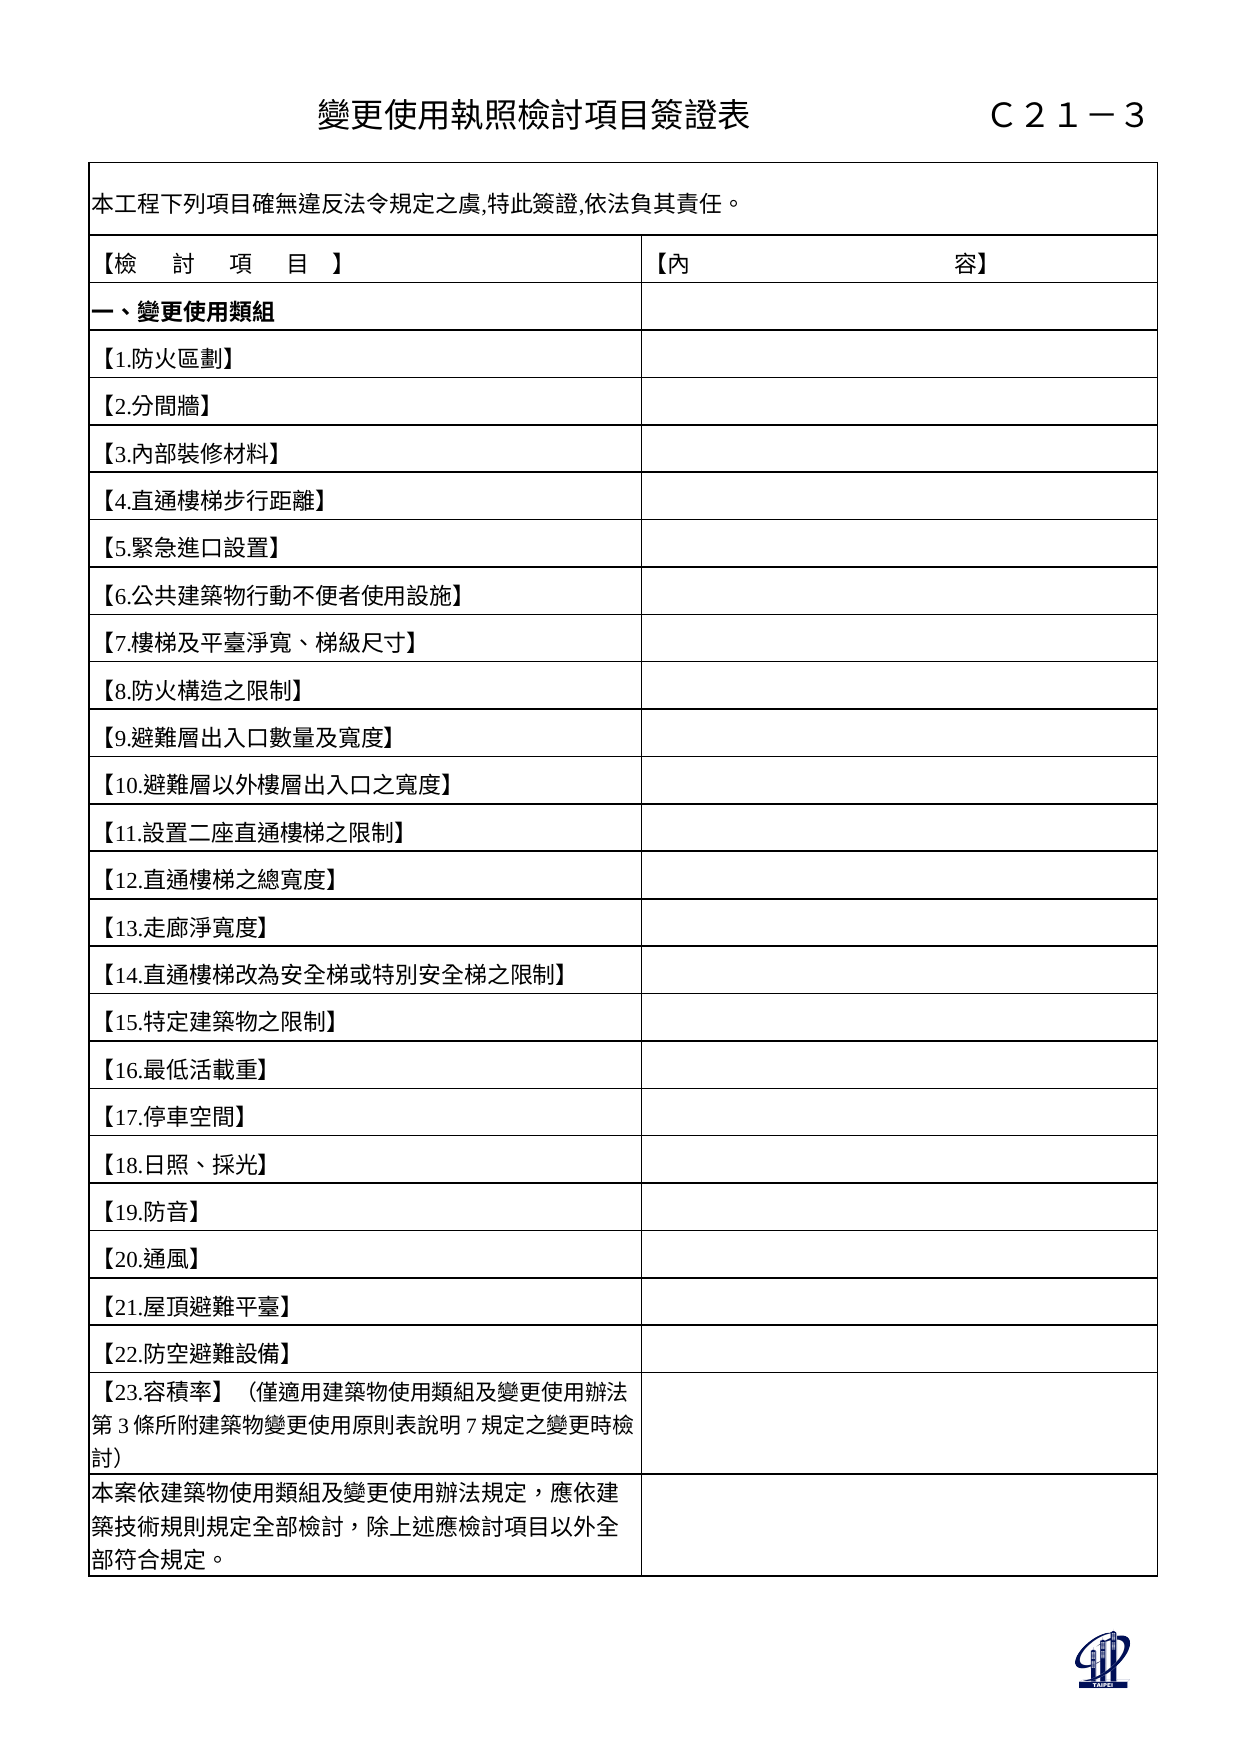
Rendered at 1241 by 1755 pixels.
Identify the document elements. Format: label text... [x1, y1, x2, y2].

table_cell 【16.最低活載重】 [90, 1042, 641, 1087]
table_cell 【14.直通樓梯改為安全梯或特別安全梯之限制】 [90, 947, 641, 993]
table_cell [642, 1136, 1157, 1182]
table_cell [642, 947, 1157, 993]
table_cell 【22.防空避難設備】 [90, 1326, 641, 1372]
table_cell [642, 805, 1157, 850]
table_cell 【21.屋頂避難平臺】 [90, 1279, 641, 1324]
table_cell 【4.直通樓梯步行距離】 [90, 473, 641, 519]
table_header Ｃ２１－３ [979, 89, 1157, 162]
table_cell [642, 283, 1157, 329]
table_cell 【23.容積率】（僅適用建築物使用類組及變更使用辦法第3條所附建築物變更使用原則表說明7規定之變更時檢討） [90, 1373, 641, 1473]
table_cell [642, 852, 1157, 898]
table_cell 【10.避難層以外樓層出入口之寬度】 [90, 757, 641, 803]
table_cell 【6.公共建築物行動不便者使用設施】 [90, 568, 641, 613]
table_cell [642, 900, 1157, 945]
table_cell [642, 1279, 1157, 1324]
table_cell [642, 520, 1157, 566]
table_cell 【3.內部裝修材料】 [90, 426, 641, 471]
table_cell 【內 容】 [642, 236, 1157, 282]
table_cell [642, 1326, 1157, 1372]
table_cell 【檢 討 項 目 】 [90, 236, 641, 282]
table_cell 【12.直通樓梯之總寬度】 [90, 852, 641, 898]
table_header 變更使用執照檢討項目簽證表 [89, 89, 979, 162]
table_cell [642, 615, 1157, 661]
table_cell [642, 710, 1157, 756]
table_cell [642, 662, 1157, 708]
table_cell [642, 568, 1157, 613]
table_cell 【11.設置二座直通樓梯之限制】 [90, 805, 641, 850]
table_cell 【2.分間牆】 [90, 378, 641, 424]
table_cell [642, 994, 1157, 1040]
table_cell 【13.走廊淨寬度】 [90, 900, 641, 945]
table_cell 【15.特定建築物之限制】 [90, 994, 641, 1040]
table_cell 【20.通風】 [90, 1231, 641, 1277]
table_cell [642, 1184, 1157, 1229]
table_cell 【9.避難層出入口數量及寬度】 [90, 710, 641, 756]
table_cell [642, 378, 1157, 424]
table_cell [642, 426, 1157, 471]
table_cell [642, 1089, 1157, 1135]
table_cell 【1.防火區劃】 [90, 331, 641, 376]
table_cell [642, 757, 1157, 803]
table_cell [642, 1475, 1157, 1575]
table_cell [642, 331, 1157, 376]
table_cell 本工程下列項目確無違反法令規定之虞,特此簽證,依法負其責任。 [90, 163, 1157, 234]
table_cell 【17.停車空間】 [90, 1089, 641, 1135]
table_cell 本案依建築物使用類組及變更使用辦法規定，應依建築技術規則規定全部檢討，除上述應檢討項目以外全部符合規定。 [90, 1475, 641, 1575]
table_cell [642, 1373, 1157, 1473]
table_cell [642, 1231, 1157, 1277]
table_cell 【19.防音】 [90, 1184, 641, 1229]
table_cell 【8.防火構造之限制】 [90, 662, 641, 708]
table_cell 一、變更使用類組 [90, 283, 641, 329]
table_cell [642, 473, 1157, 519]
table_cell 【5.緊急進口設置】 [90, 520, 641, 566]
table_cell 【7.樓梯及平臺淨寬、梯級尺寸】 [90, 615, 641, 661]
table_cell 【18.日照、採光】 [90, 1136, 641, 1182]
table_cell [642, 1042, 1157, 1087]
